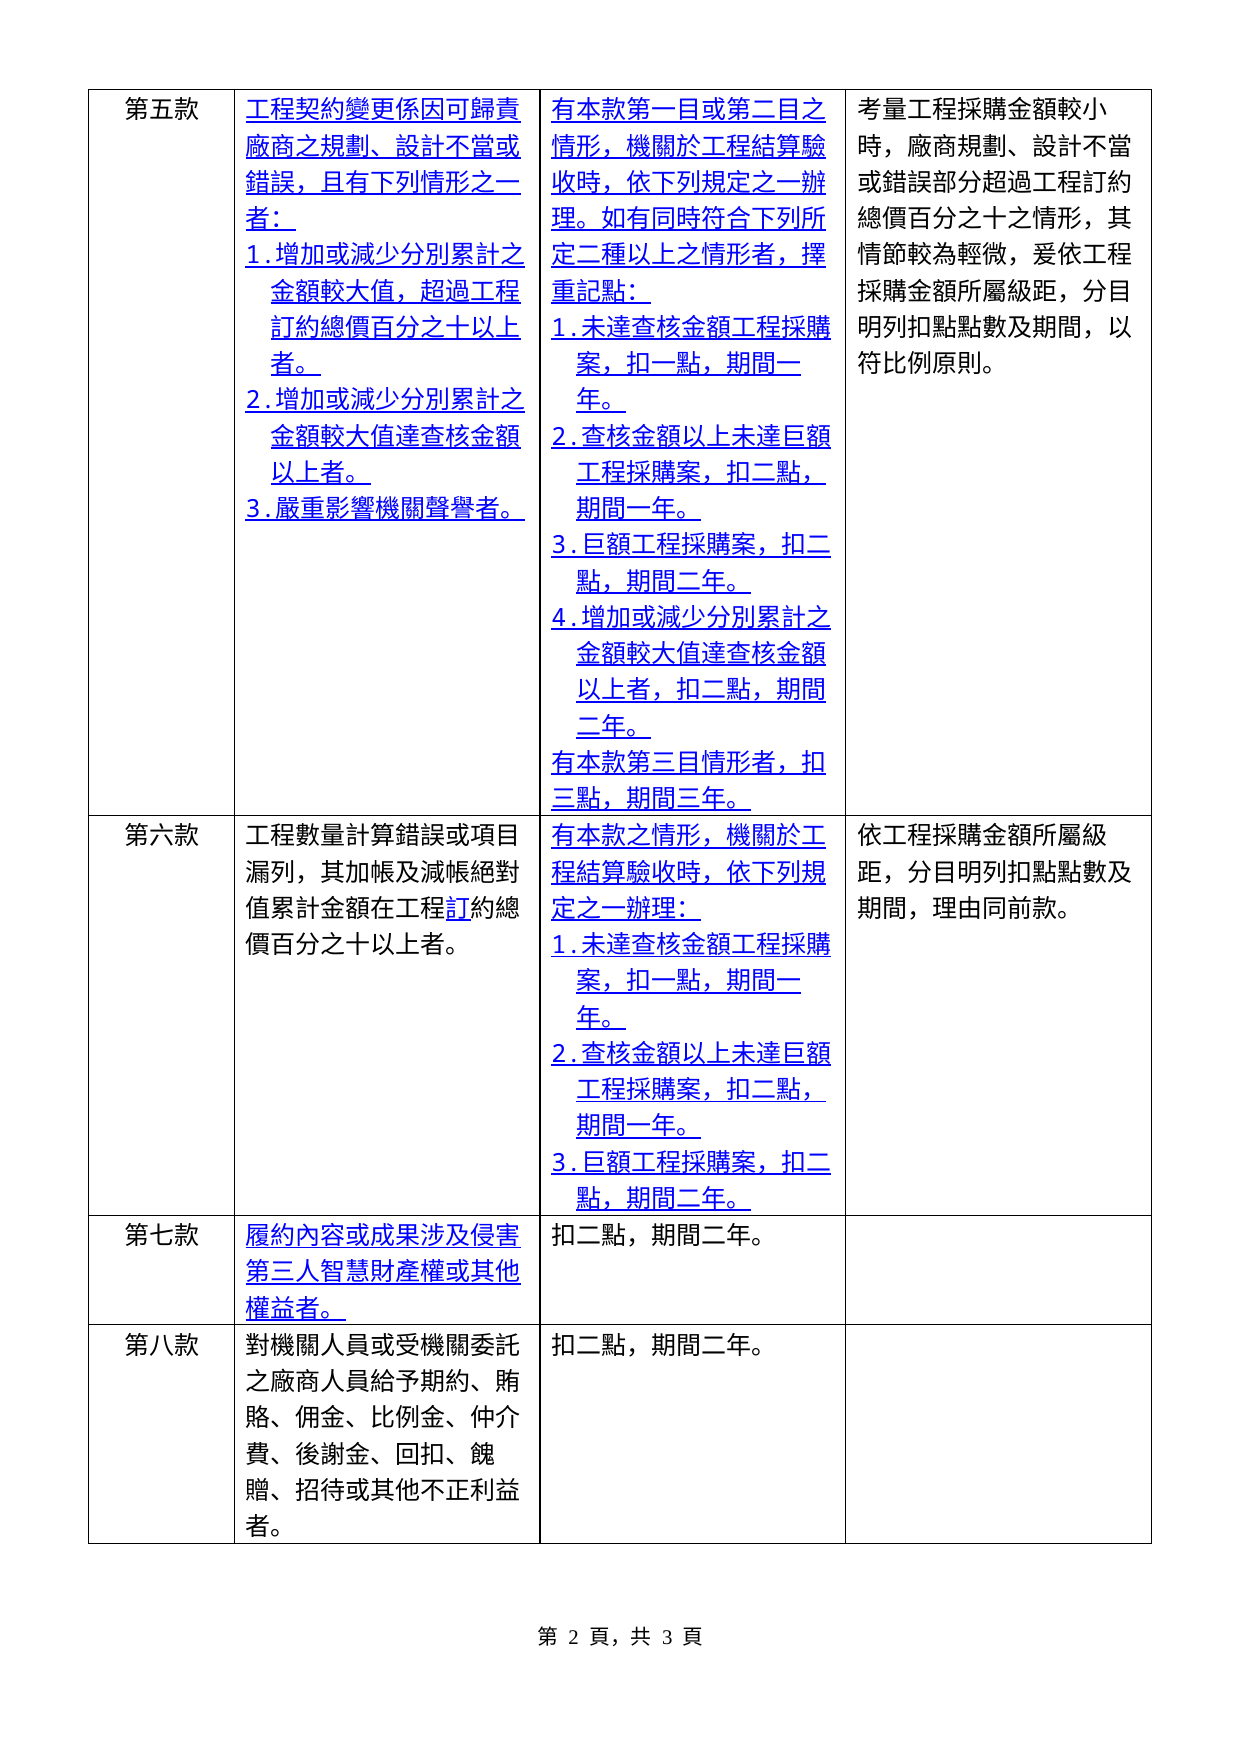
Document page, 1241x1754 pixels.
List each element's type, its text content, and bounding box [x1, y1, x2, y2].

table_cell 對機關人員或受機關委託之廠商人員給予期約、賄賂、佣金、比例金、仲介費、後謝金、回扣、餽贈、招待或其他不正利益者。 [235, 1325, 539, 1543]
table_cell [846, 1216, 1151, 1324]
table_cell 扣二點，期間二年。 [541, 1325, 845, 1543]
table_cell 考量工程採購金額較小時，廠商規劃、設計不當或錯誤部分超過工程訂約總價百分之十之情形，其情節較為輕微，爰依工程採購金額所屬級距，分目明列扣點點數及期間，以符比例原則。 [846, 90, 1151, 815]
table_cell [846, 1325, 1151, 1543]
table_cell 第七款 [89, 1216, 234, 1324]
table_cell 工程契約變更係因可歸責廠商之規劃、設計不當或錯誤，且有下列情形之一者： 1.增加或減少分別累計之金額較大值，超過工程訂約總價百分之十以上者。 2.增加或減少分別累計之金額較大值達查核金額以上者。 3.嚴重影響機關聲譽者。 [235, 90, 539, 815]
table_cell 第六款 [89, 816, 234, 1214]
table_cell 第八款 [89, 1325, 234, 1543]
table_cell 第五款 [89, 90, 234, 815]
table_cell 履約內容或成果涉及侵害第三人智慧財產權或其他權益者。 [235, 1216, 539, 1324]
table_cell 有本款之情形，機關於工程結算驗收時，依下列規定之一辦理： 1.未達查核金額工程採購案，扣一點，期間一年。 2.查核金額以上未達巨額工程採購案，扣二點，期間一年。 3.巨額工程採購案，扣二點，期間二年。 [541, 816, 845, 1214]
table_cell 有本款第一目或第二目之情形，機關於工程結算驗收時，依下列規定之一辦理。如有同時符合下列所定二種以上之情形者，擇重記點： 1.未達查核金額工程採購案，扣一點，期間一年。 2.查核金額以上未達巨額工程採購案，扣二點，期間一年。 3.巨額工程採購案，扣二點，期間二年。 4.增加或減少分別累計之金額較大值達查核金額以上者，扣二點，期間二年。 有本款第三目情形者，扣三點，期間三年。 [541, 90, 845, 815]
table_cell 扣二點，期間二年。 [541, 1216, 845, 1324]
table_cell 工程數量計算錯誤或項目漏列，其加帳及減帳絕對值累計金額在工程訂約總價百分之十以上者。 [235, 816, 539, 1214]
table_cell 依工程採購金額所屬級距，分目明列扣點點數及期間，理由同前款。 [846, 816, 1151, 1214]
